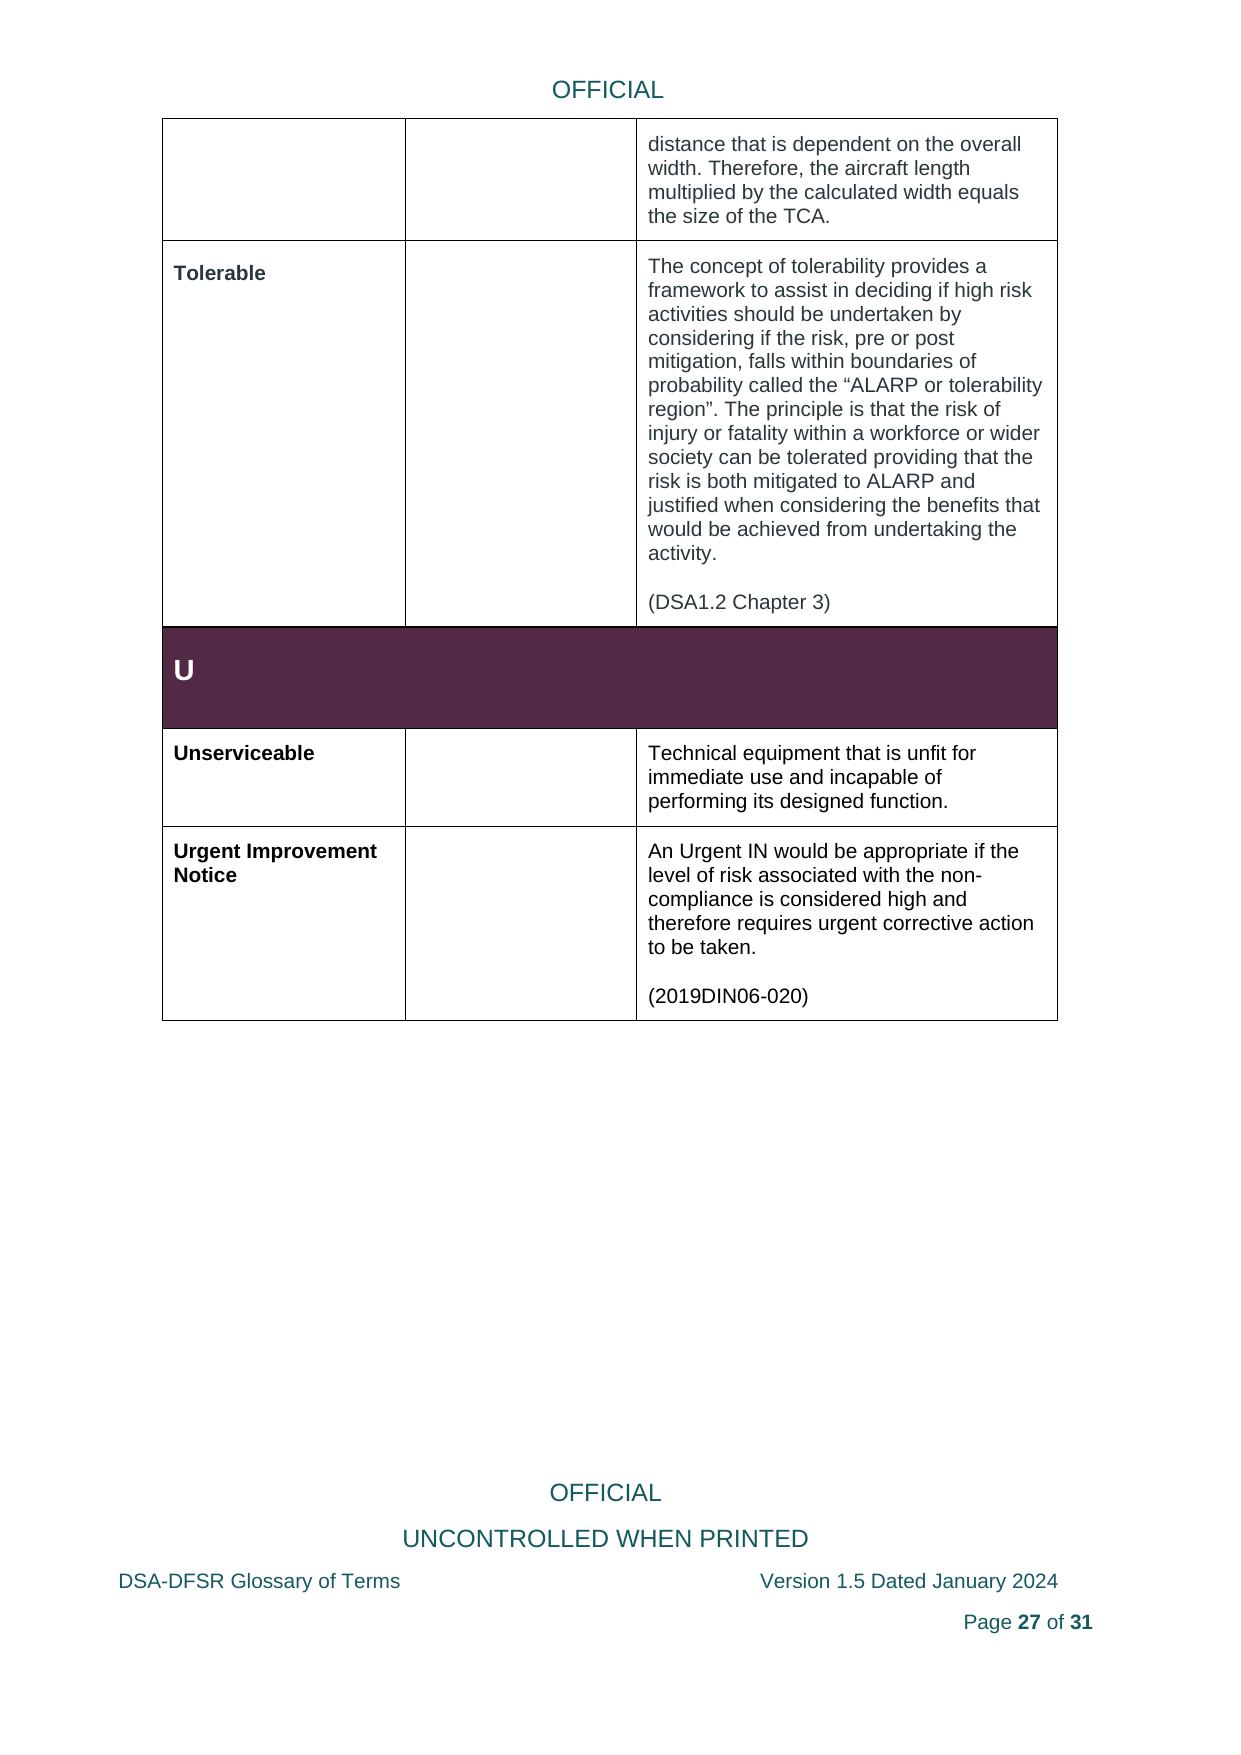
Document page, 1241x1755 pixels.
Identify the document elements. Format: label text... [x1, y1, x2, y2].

table_cell [163, 119, 405, 240]
table_cell distance that is dependent on the overall width. Therefore, the aircraft length multiplied by the calculated width equals the size of the TCA. [637, 119, 1057, 240]
table_cell [406, 119, 636, 240]
table_cell An Urgent IN would be appropriate if the level of risk associated with the non-compliance is considered high and therefore requires urgent corrective action to be taken. (2019DIN06-020) [637, 827, 1057, 1020]
table_cell [406, 827, 636, 1020]
table_cell Technical equipment that is unfit for immediate use and incapable of performing its designed function. [637, 729, 1057, 826]
table_cell [406, 241, 636, 626]
table_cell U [163, 628, 1057, 728]
table_cell Tolerable [163, 241, 405, 626]
table_cell [406, 729, 636, 826]
table_cell Unserviceable [163, 729, 405, 826]
table_cell The concept of tolerability provides a framework to assist in deciding if high risk activities should be undertaken by considering if the risk, pre or post mitigation, falls within boundaries of probability called the “ALARP or tolerability region”. The principle is that the risk of injury or fatality within a workforce or wider society can be tolerated providing that the risk is both mitigated to ALARP and justified when considering the benefits that would be achieved from undertaking the activity. (DSA1.2 Chapter 3) [637, 241, 1057, 626]
table_cell Urgent Improvement Notice [163, 827, 405, 1020]
